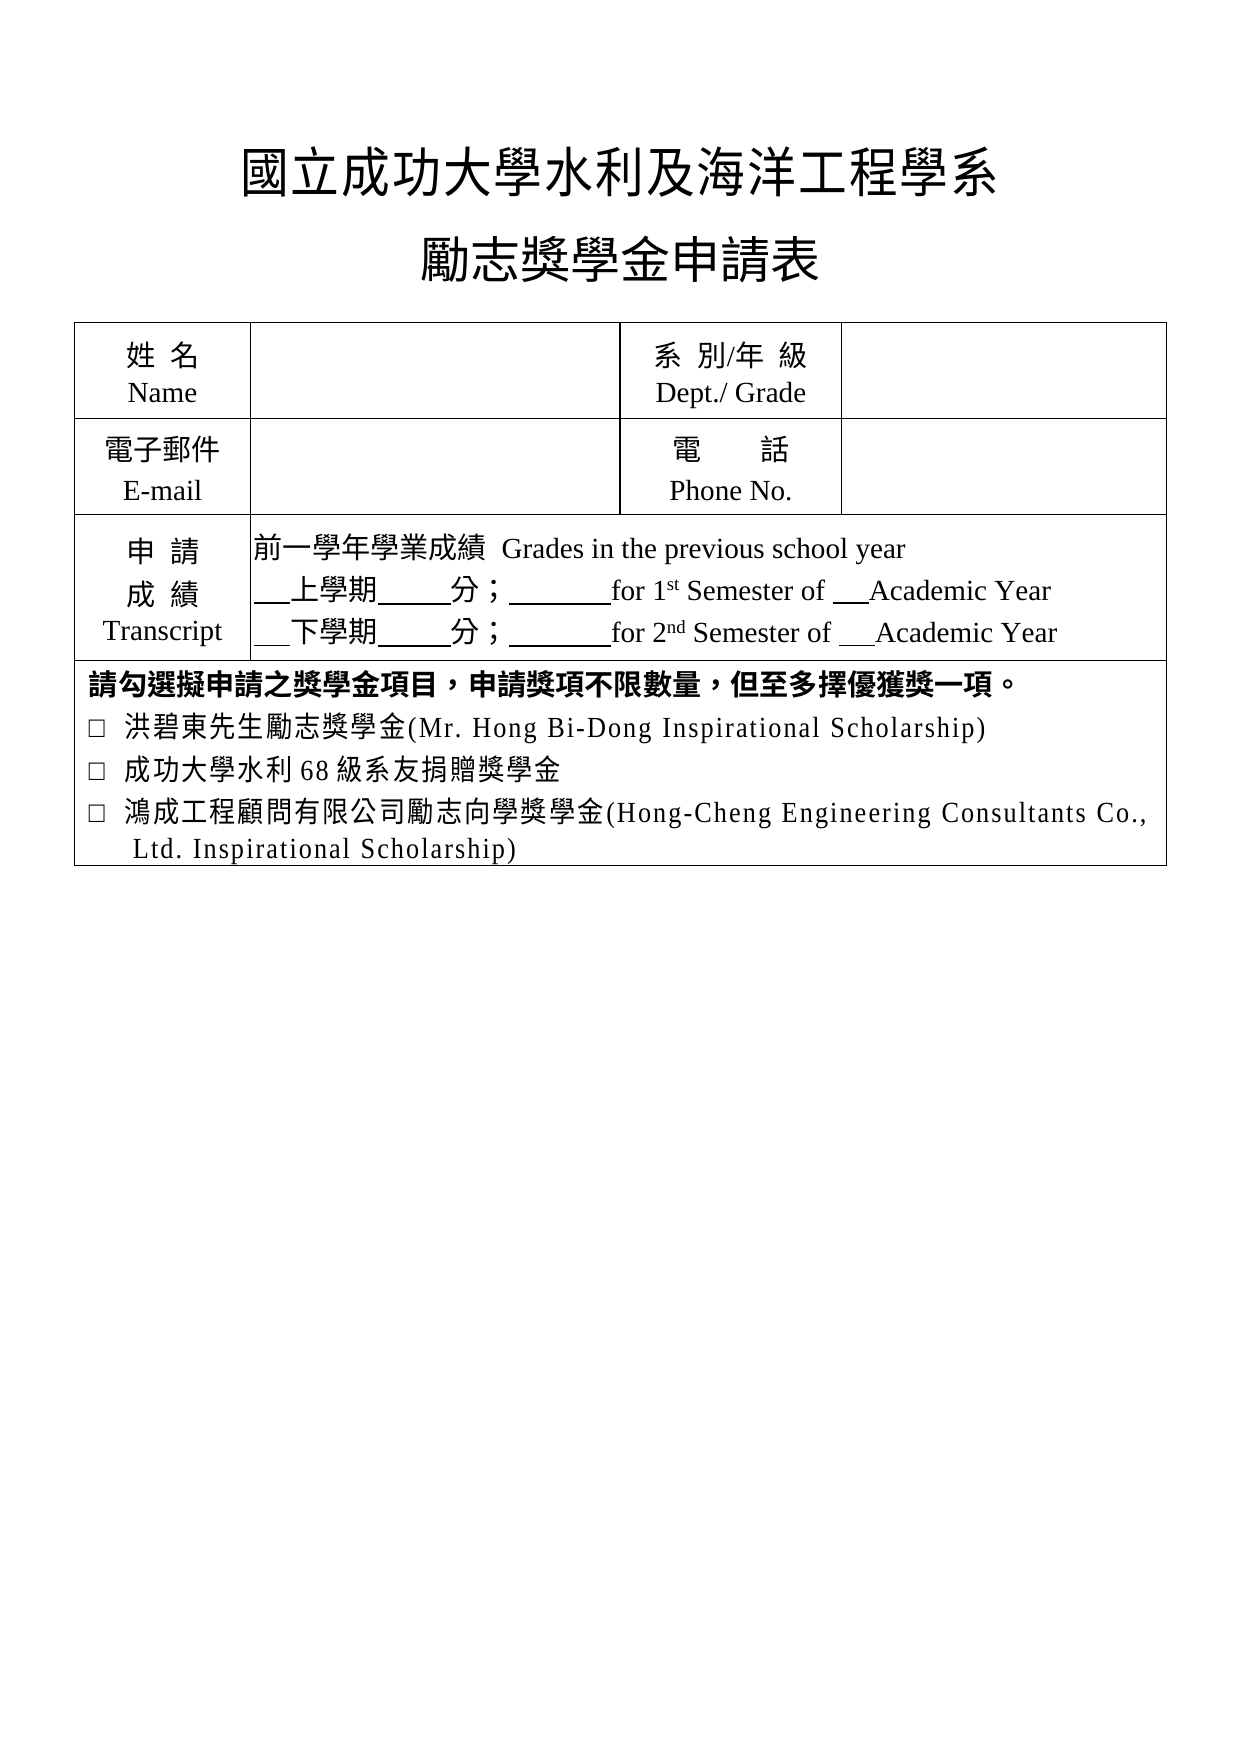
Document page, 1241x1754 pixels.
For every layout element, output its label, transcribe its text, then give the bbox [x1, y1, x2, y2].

table_header 姓 名 Name [75, 323, 250, 418]
text 勵志獎學金申請表 [75, 221, 1165, 293]
table_header [842, 323, 1166, 418]
table_cell [251, 419, 619, 514]
text 國立成功大學水利及海洋工程學系 [75, 96, 1165, 221]
table_header 系 別/年 級 Dept./ Grade [621, 323, 841, 418]
table_cell 請勾選擬申請之獎學金項目，申請獎項不限數量，但至多擇優獲獎一項。 □ 洪碧東先生勵志獎學金(Mr. Hong Bi-Dong Inspirational Scholarship) □ 成功大學水利68級系友捐贈獎學金 □ 鴻成工程顧問有限公司勵志向學獎學金(Hong-Cheng Engineering Consultants Co., Ltd. Inspirational Scholarship) [75, 661, 1166, 864]
table_cell 電 話 Phone No. [621, 419, 841, 514]
table_cell [842, 419, 1166, 514]
table_cell 申 請 成 績 Transcript [75, 515, 250, 660]
table_header [251, 323, 619, 418]
table_cell 電子郵件 E-mail [75, 419, 250, 514]
table_cell 前一學年學業成績 Grades in the previous school year 上學期 分； for 1st Semester of Academic Year 下學期 分； for 2nd Semester of Academic Year [251, 515, 1166, 660]
